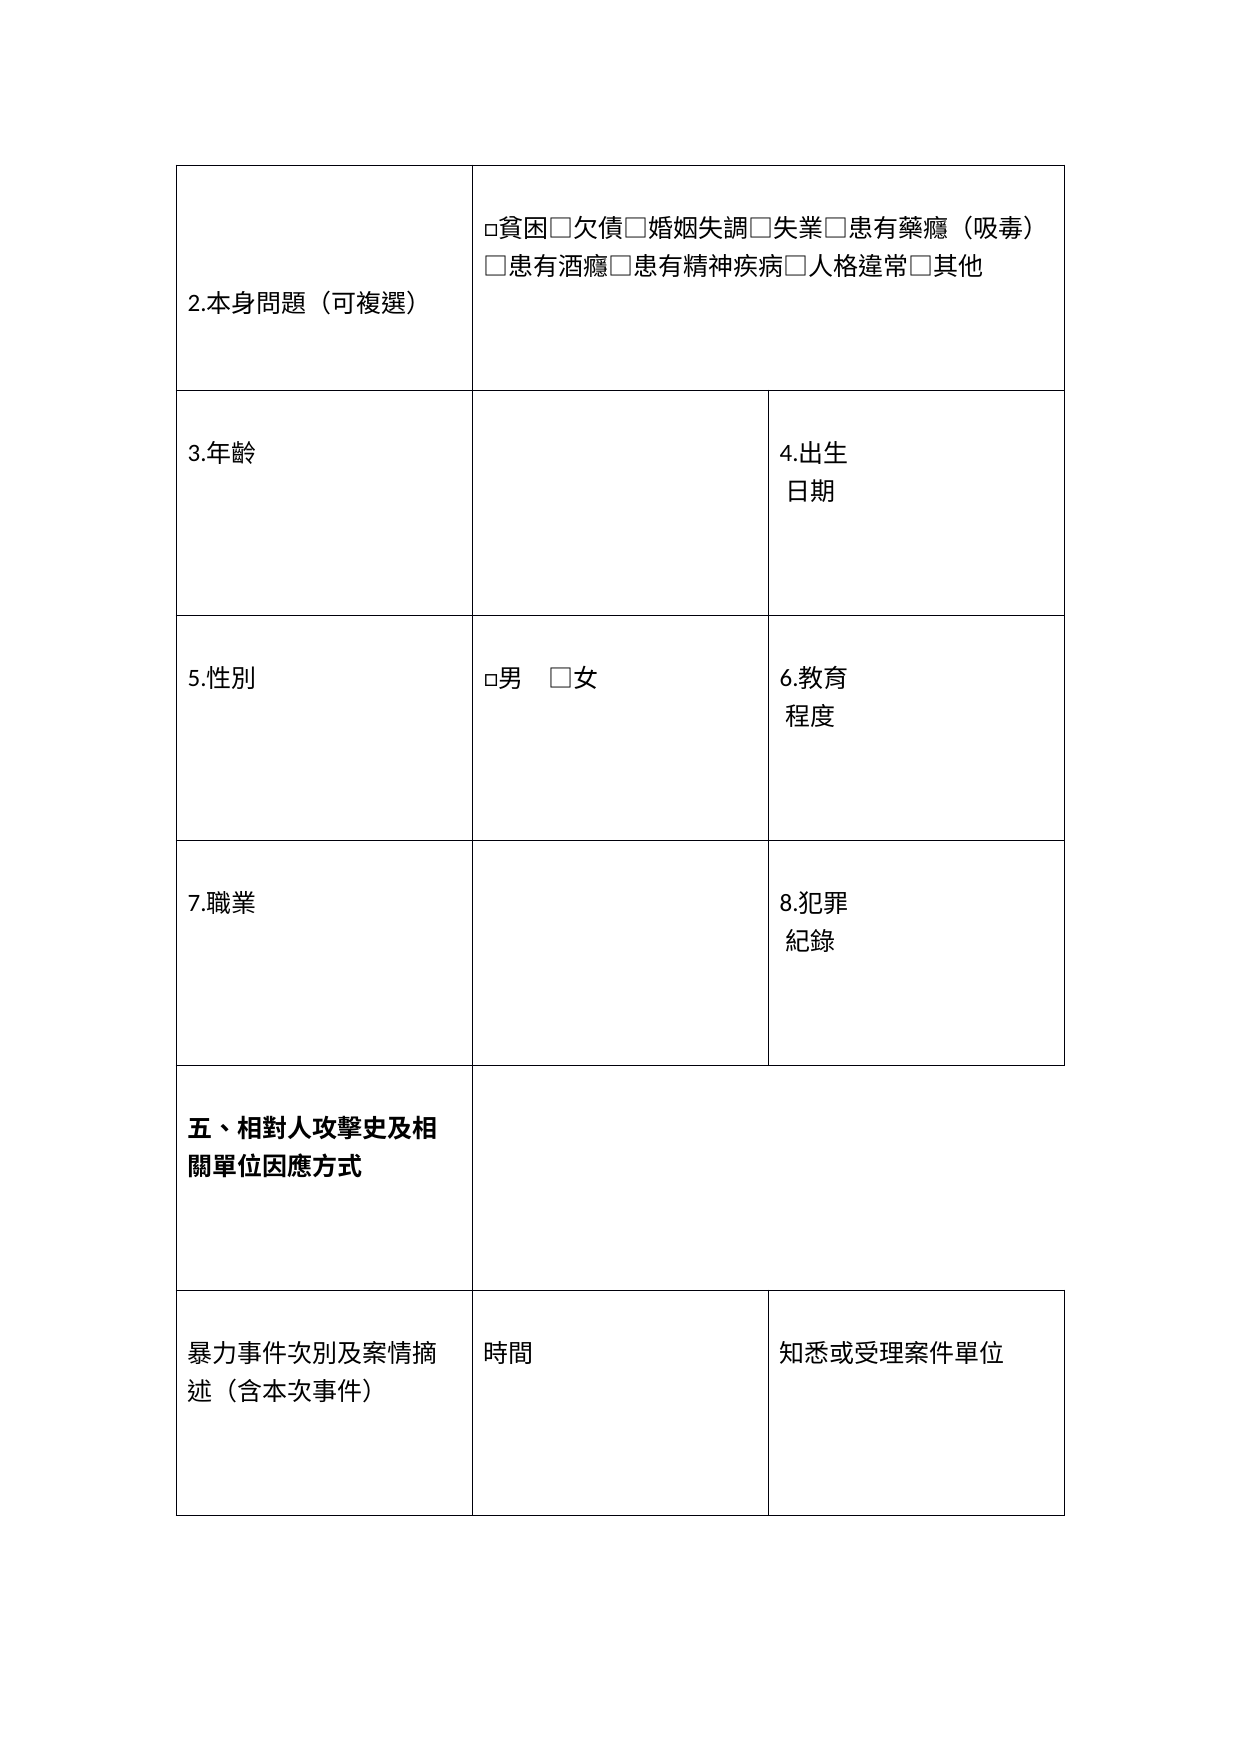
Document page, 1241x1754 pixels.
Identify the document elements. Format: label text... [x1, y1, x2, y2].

table_cell 8.犯罪 紀錄 [769, 841, 1064, 1064]
table_cell 7.職業 [177, 841, 472, 1064]
table_cell 4.出生 日期 [769, 391, 1064, 614]
table_cell 2.本身問題（可複選） [177, 166, 472, 389]
table_cell 5.性別 [177, 616, 472, 839]
table_cell 6.教育 程度 [769, 616, 1064, 839]
table_cell 3.年齡 [177, 391, 472, 614]
table_cell 知悉或受理案件單位 [769, 1291, 1064, 1514]
table_cell 時間 [473, 1291, 768, 1514]
table_cell □男 □女 [473, 616, 768, 839]
table_cell [473, 841, 768, 1064]
table_cell 暴力事件次別及案情摘述（含本次事件） [177, 1291, 472, 1514]
table_cell 五、相對人攻擊史及相關單位因應方式 [177, 1066, 472, 1289]
table_cell □貧困□欠債□婚姻失調□失業□患有藥癮（吸毒）□患有酒癮□患有精神疾病□人格違常□其他 [473, 166, 1064, 389]
table_cell [473, 391, 768, 614]
